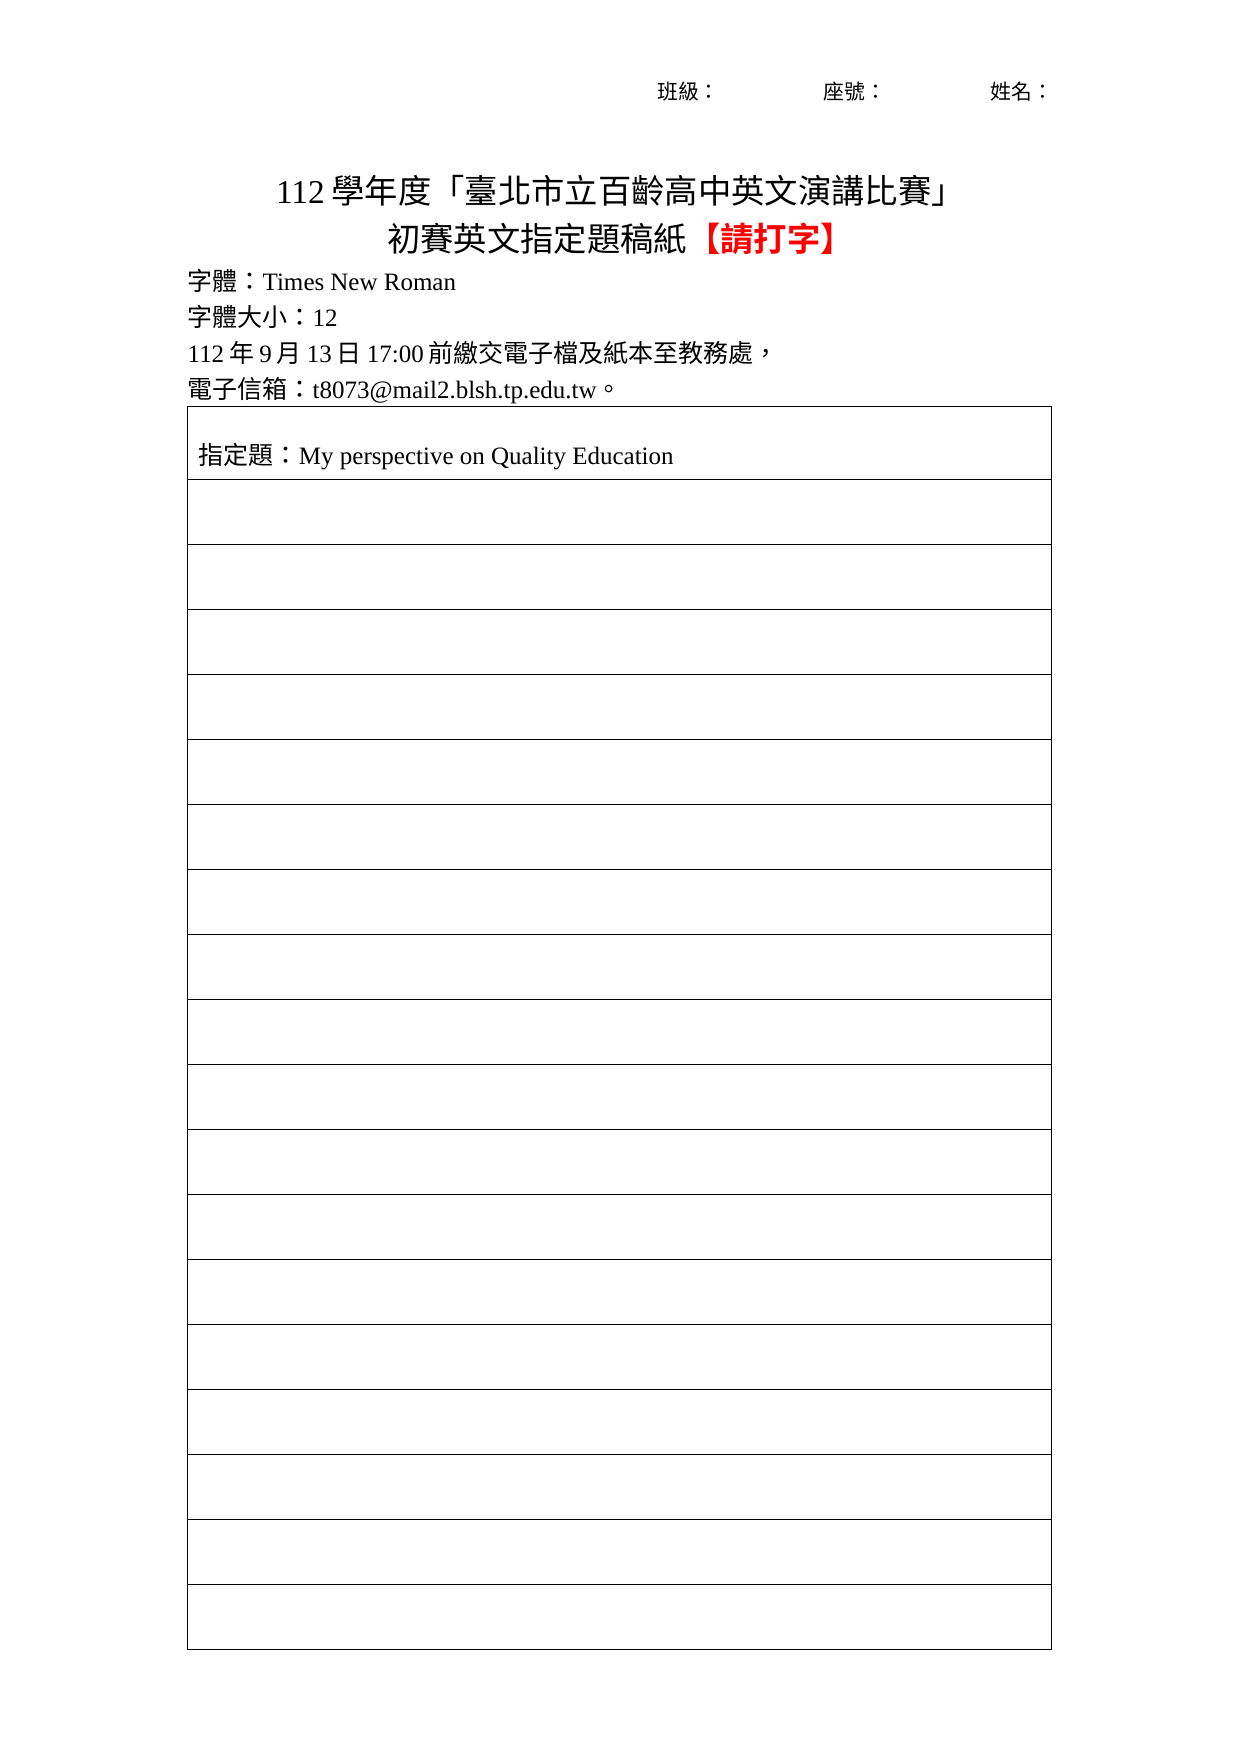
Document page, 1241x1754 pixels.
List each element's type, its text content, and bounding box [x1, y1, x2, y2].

table_cell [188, 1065, 1051, 1129]
table_cell [188, 610, 1051, 674]
table_cell [188, 480, 1051, 544]
table_cell [188, 1390, 1051, 1454]
table_cell [188, 675, 1051, 739]
table_cell [188, 1455, 1051, 1519]
table_cell [188, 740, 1051, 804]
table_cell [188, 1000, 1051, 1064]
text 112年9月13日17:00前繳交電子檔及紙本至教務處， [187, 333, 1053, 370]
table_cell [188, 935, 1051, 999]
table_cell [188, 545, 1051, 609]
text 112學年度「臺北市立百齡高中英文演講比賽」 [187, 164, 1053, 213]
table_cell [188, 1260, 1051, 1324]
table_cell [188, 1195, 1051, 1259]
table_cell [188, 1130, 1051, 1194]
text 初賽英文指定題稿紙【請打字】 [187, 213, 1053, 261]
table_cell [188, 870, 1051, 934]
table_cell [188, 1520, 1051, 1584]
text 字體大小：12 [187, 297, 1053, 333]
table_cell [188, 1585, 1051, 1649]
text 字體：Times New Roman [187, 261, 1053, 297]
table_cell [188, 805, 1051, 869]
text 電子信箱：t8073@mail2.blsh.tp.edu.tw。 [187, 370, 1053, 406]
table_cell [188, 1325, 1051, 1389]
table_header 指定題：My perspective on Quality Education [188, 407, 1051, 479]
